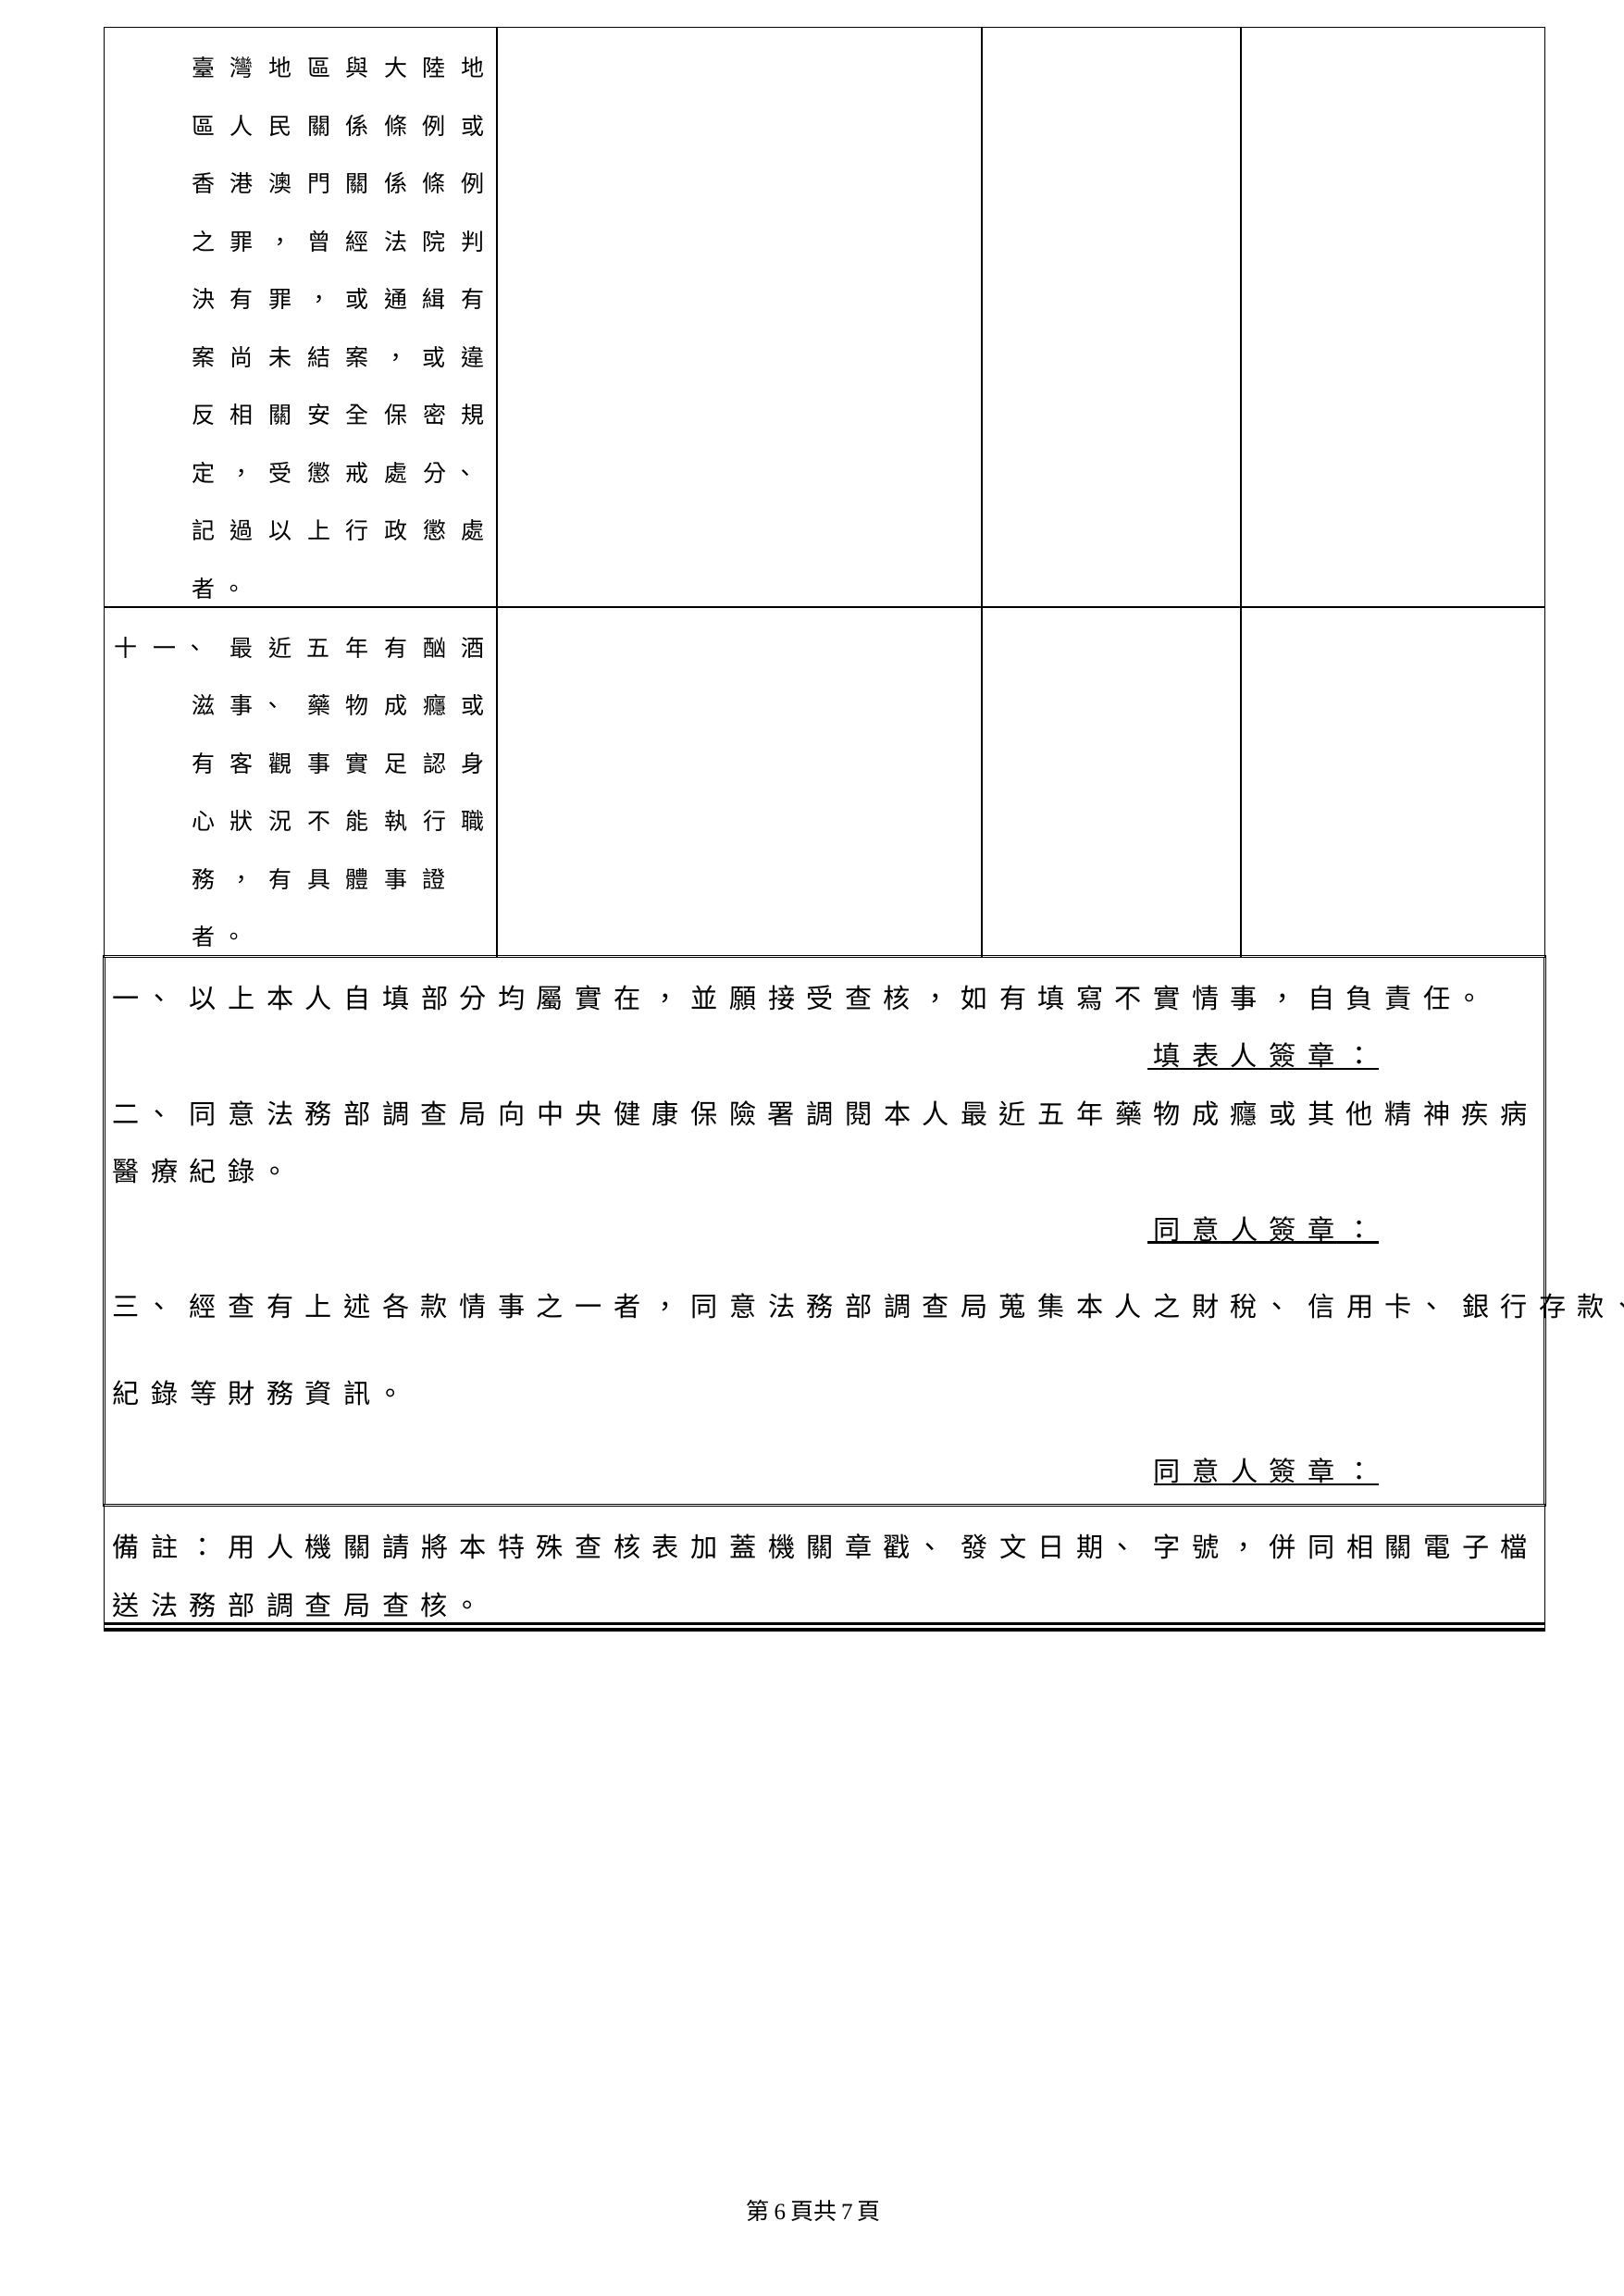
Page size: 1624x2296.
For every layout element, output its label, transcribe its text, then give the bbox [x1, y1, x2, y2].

table_cell [1242, 28, 1544, 606]
table_cell [1242, 608, 1544, 955]
table_cell [498, 28, 981, 606]
table_cell 臺灣地區與大陸地區人民關係條例或香港澳門關係條例之罪，曾經法院判決有罪，或通緝有案尚未結案，或違反相關安全保密規定，受懲戒處分、記過以上行政懲處者。 [105, 28, 496, 606]
table_cell 十一、最近五年有酗酒滋事、藥物成癮或有客觀事實足認身心狀況不能執行職務，有具體事證者。 [105, 608, 496, 955]
table_cell [983, 608, 1240, 955]
table_cell 一、以上本人自填部分均屬實在，並願接受查核，如有填寫不實情事，自負責任。 填表人簽章： 二、同意法務部調查局向中央健康保險署調閱本人最近五年藥物成癮或其他精神疾病醫療紀錄。 同意人簽章： 三、經查有上述各款情事之一者，同意法務部調查局蒐集本人之財稅、信用卡、銀行存款、債務、授信及匯款紀錄等財務資訊。 同意人簽章： [105, 958, 1543, 1504]
table_cell [498, 608, 981, 955]
table_cell 備註：用人機關請將本特殊查核表加蓋機關章戳、發文日期、字號，併同相關電子檔送法務部調查局查核。 [105, 1507, 1544, 1622]
table_cell [983, 28, 1240, 606]
